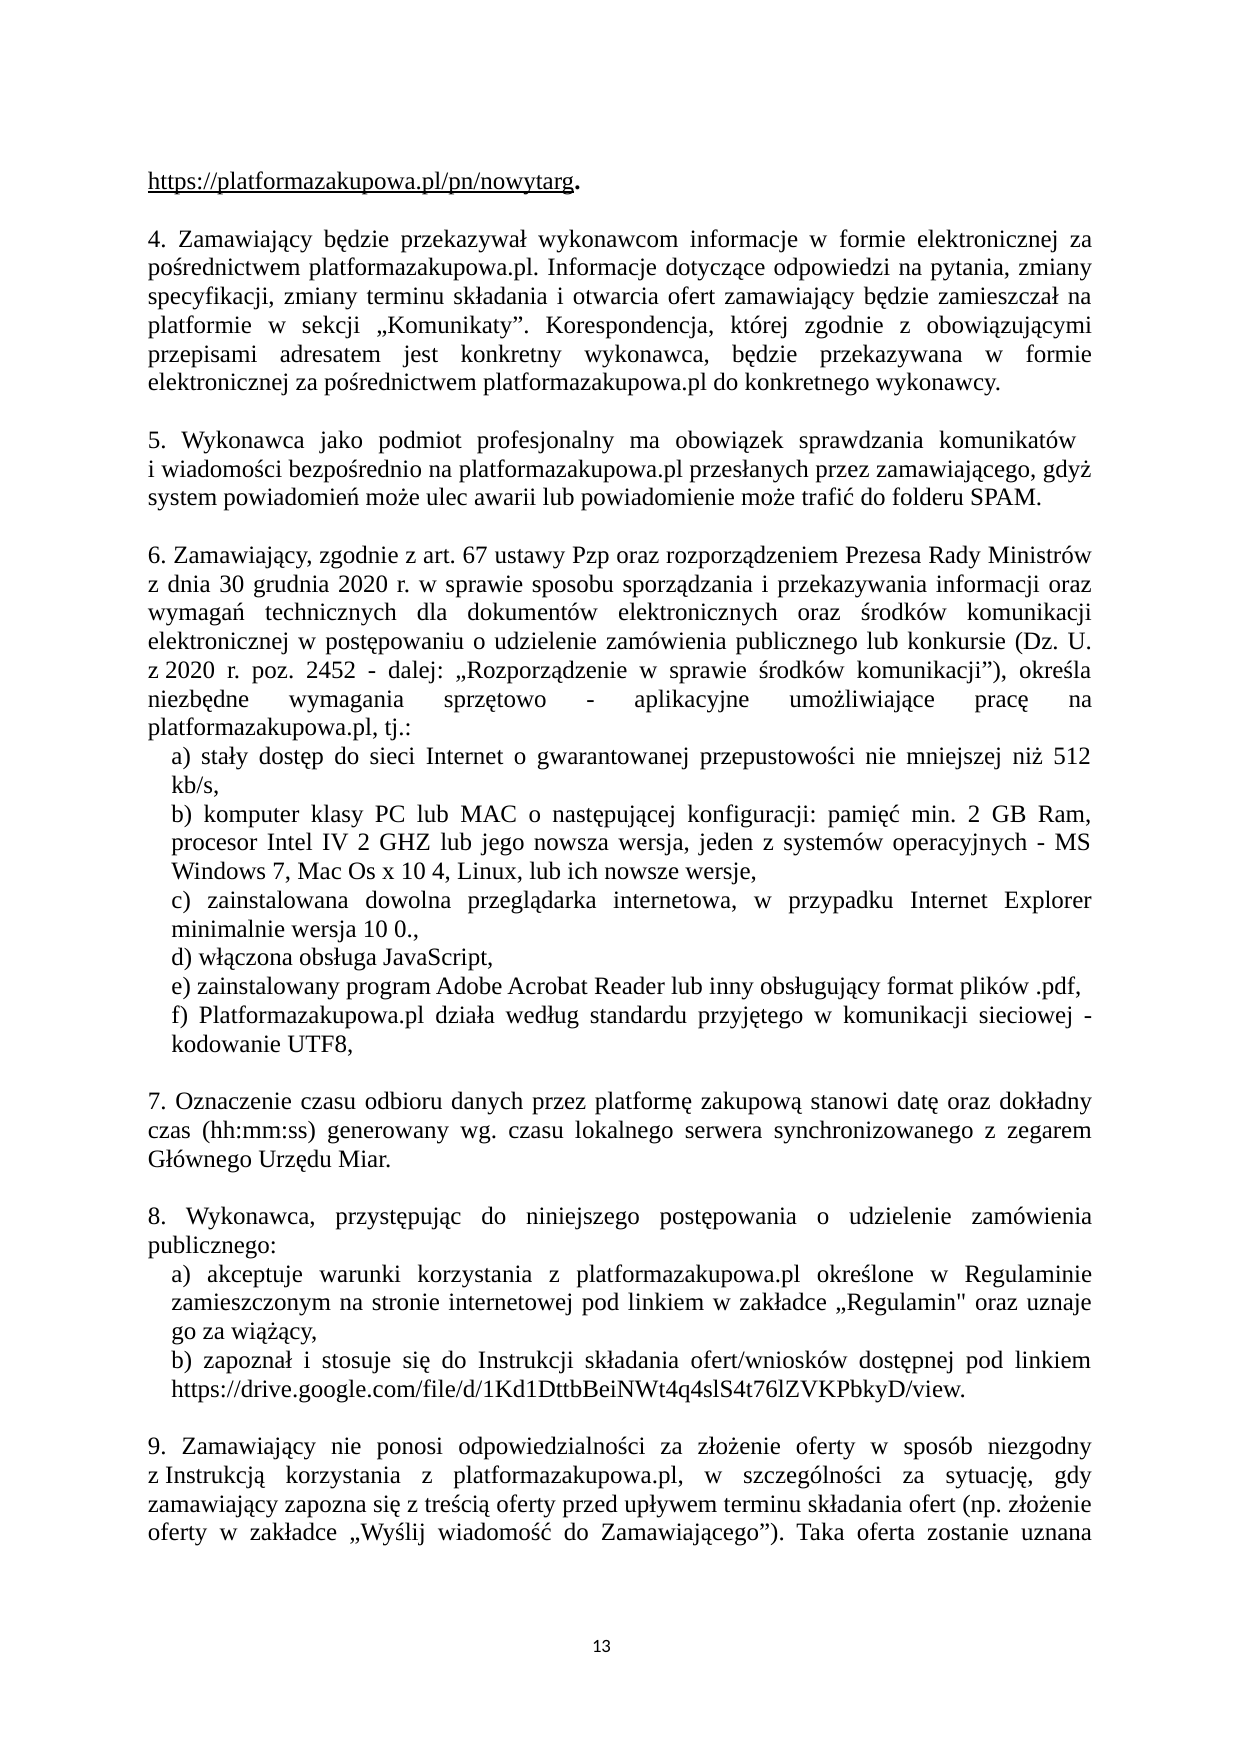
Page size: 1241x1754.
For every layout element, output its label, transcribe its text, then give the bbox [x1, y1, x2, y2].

text c) zainstalowana dowolna przeglądarka internetowa, w przypadku Internet Explorer minimalnie wersja 10 0., [171, 885, 1093, 942]
text 8. Wykonawca, przystępując do niniejszego postępowania o udzielenie zamówienia publicznego: [148, 1201, 1093, 1259]
text 6. Zamawiający, zgodnie z art. 67 ustawy Pzp oraz rozporządzeniem Prezesa Rady Ministrów z dnia 30 grudnia 2020 r. w sprawie sposobu sporządzania i przekazywania informacji oraz wymagań technicznych dla dokumentów elektronicznych oraz środków komunikacji elektronicznej w postępowaniu o udzielenie zamówienia publicznego lub konkursie (Dz. U. z 2020 r. poz. 2452 - dalej: „Rozporządzenie w sprawie środków komunikacji”), określa niezbędne wymagania sprzętowo - aplikacyjne umożliwiające pracę na platformazakupowa.pl, tj.: [148, 540, 1093, 741]
text 9. Zamawiający nie ponosi odpowiedzialności za złożenie oferty w sposób niezgodny z Instrukcją korzystania z platformazakupowa.pl, w szczególności za sytuację, gdy zamawiający zapozna się z treścią oferty przed upływem terminu składania ofert (np. złożenie oferty w zakładce „Wyślij wiadomość do Zamawiającego”). Taka oferta zostanie uznana [148, 1431, 1093, 1546]
text 5. Wykonawca jako podmiot profesjonalny ma obowiązek sprawdzania komunikatów i wiadomości bezpośrednio na platformazakupowa.pl przesłanych przez zamawiającego, gdyż system powiadomień może ulec awarii lub powiadomienie może trafić do folderu SPAM. [148, 425, 1093, 511]
text https://platformazakupowa.pl/pn/nowytarg. [148, 166, 1093, 195]
text a) stały dostęp do sieci Internet o gwarantowanej przepustowości nie mniejszej niż 512 kb/s, [171, 741, 1093, 799]
text 7. Oznaczenie czasu odbioru danych przez platformę zakupową stanowi datę oraz dokładny czas (hh:mm:ss) generowany wg. czasu lokalnego serwera synchronizowanego z zegarem Głównego Urzędu Miar. [148, 1086, 1093, 1172]
text 4. Zamawiający będzie przekazywał wykonawcom informacje w formie elektronicznej za pośrednictwem platformazakupowa.pl. Informacje dotyczące odpowiedzi na pytania, zmiany specyfikacji, zmiany terminu składania i otwarcia ofert zamawiający będzie zamieszczał na platformie w sekcji „Komunikaty”. Korespondencja, której zgodnie z obowiązującymi przepisami adresatem jest konkretny wykonawca, będzie przekazywana w formie elektronicznej za pośrednictwem platformazakupowa.pl do konkretnego wykonawcy. [148, 224, 1093, 396]
text e) zainstalowany program Adobe Acrobat Reader lub inny obsługujący format plików .pdf, [171, 971, 1093, 1000]
text b) zapoznał i stosuje się do Instrukcji składania ofert/wniosków dostępnej pod linkiem https://drive.google.com/file/d/1Kd1DttbBeiNWt4q4slS4t76lZVKPbkyD/view. [171, 1345, 1093, 1402]
text d) włączona obsługa JavaScript, [171, 942, 1093, 971]
text b) komputer klasy PC lub MAC o następującej konfiguracji: pamięć min. 2 GB Ram, procesor Intel IV 2 GHZ lub jego nowsza wersja, jeden z systemów operacyjnych - MS Windows 7, Mac Os x 10 4, Linux, lub ich nowsze wersje, [171, 799, 1093, 885]
text a) akceptuje warunki korzystania z platformazakupowa.pl określone w Regulaminie zamieszczonym na stronie internetowej pod linkiem w zakładce „Regulamin" oraz uznaje go za wiążący, [171, 1259, 1093, 1345]
text f) Platformazakupowa.pl działa według standardu przyjętego w komunikacji sieciowej - kodowanie UTF8, [171, 1000, 1093, 1057]
